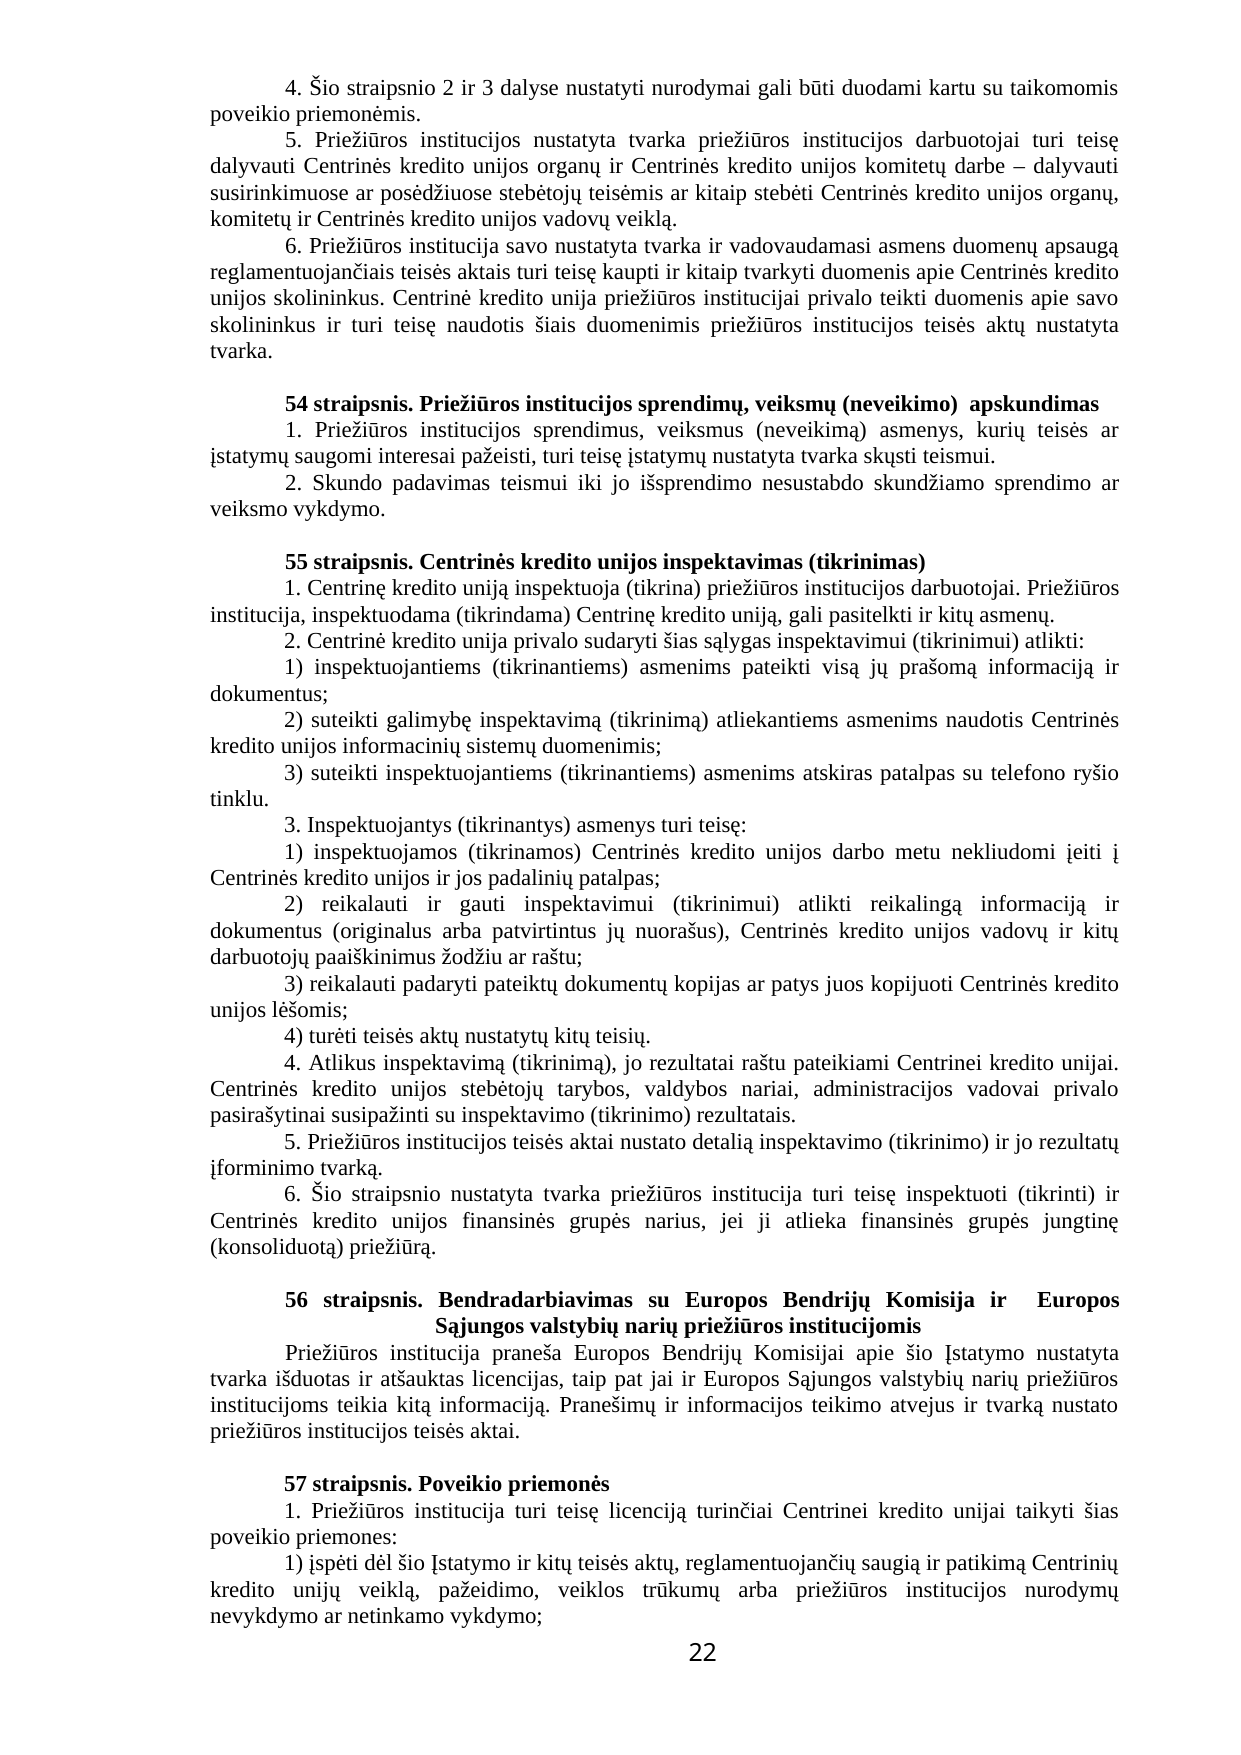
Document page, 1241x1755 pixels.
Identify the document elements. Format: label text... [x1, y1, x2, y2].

text 54 straipsnis. Priežiūros institucijos sprendimų, veiksmų (neveikimo) apskundimas [285, 390, 1120, 416]
text 6. Šio straipsnio nustatyta tvarka priežiūros institucija turi teisę inspektuoti (tikrinti) ir Centrinės kredito unijos finansinės grupės narius, jei ji atlieka finansinės grupės jungtinę (konsoliduotą) priežiūrą. [210, 1180, 1120, 1259]
text 3. Inspektuojantys (tikrinantys) asmenys turi teisę: [210, 811, 1120, 838]
text 4. Šio straipsnio 2 ir 3 dalyse nustatyti nurodymai gali būti duodami kartu su taikomomis poveikio priemonėmis. [210, 73, 1120, 126]
text 3) reikalauti padaryti pateiktų dokumentų kopijas ar patys juos kopijuoti Centrinės kredito unijos lėšomis; [210, 969, 1120, 1022]
text 2) suteikti galimybę inspektavimą (tikrinimą) atliekantiems asmenims naudotis Centrinės kredito unijos informacinių sistemų duomenimis; [210, 706, 1120, 759]
text 2) reikalauti ir gauti inspektavimui (tikrinimui) atlikti reikalingą informaciją ir dokumentus (originalus arba patvirtintus jų nuorašus), Centrinės kredito unijos vadovų ir kitų darbuotojų paaiškinimus žodžiu ar raštu; [210, 891, 1120, 969]
text Priežiūros institucija praneša Europos Bendrijų Komisijai apie šio Įstatymo nustatyta tvarka išduotas ir atšauktas licencijas, taip pat jai ir Europos Sąjungos valstybių narių priežiūros institucijoms teikia kitą informaciją. Pranešimų ir informacijos teikimo atvejus ir tvarką nustato priežiūros institucijos teisės aktai. [210, 1338, 1120, 1444]
text 1. Centrinę kredito uniją inspektuoja (tikrina) priežiūros institucijos darbuotojai. Priežiūros institucija, inspektuodama (tikrindama) Centrinę kredito uniją, gali pasitelkti ir kitų asmenų. [210, 574, 1120, 627]
text 4. Atlikus inspektavimą (tikrinimą), jo rezultatai raštu pateikiami Centrinei kredito unijai. Centrinės kredito unijos stebėtojų tarybos, valdybos nariai, administracijos vadovai privalo pasirašytinai susipažinti su inspektavimo (tikrinimo) rezultatais. [210, 1049, 1120, 1128]
text 5. Priežiūros institucijos nustatyta tvarka priežiūros institucijos darbuotojai turi teisę dalyvauti Centrinės kredito unijos organų ir Centrinės kredito unijos komitetų darbe – dalyvauti susirinkimuose ar posėdžiuose stebėtojų teisėmis ar kitaip stebėti Centrinės kredito unijos organų, komitetų ir Centrinės kredito unijos vadovų veiklą. [210, 126, 1120, 232]
text 6. Priežiūros institucija savo nustatyta tvarka ir vadovaudamasi asmens duomenų apsaugą reglamentuojančiais teisės aktais turi teisę kaupti ir kitaip tvarkyti duomenis apie Centrinės kredito unijos skolininkus. Centrinė kredito unija priežiūros institucijai privalo teikti duomenis apie savo skolininkus ir turi teisę naudotis šiais duomenimis priežiūros institucijos teisės aktų nustatyta tvarka. [210, 232, 1120, 363]
text 56 straipsnis. Bendradarbiavimas su Europos Bendrijų Komisija ir Europos Sąjungos valstybių narių priežiūros institucijomis [285, 1286, 1120, 1338]
text 5. Priežiūros institucijos teisės aktai nustato detalią inspektavimo (tikrinimo) ir jo rezultatų įforminimo tvarką. [210, 1128, 1120, 1180]
text 1) inspektuojamos (tikrinamos) Centrinės kredito unijos darbo metu nekliudomi įeiti į Centrinės kredito unijos ir jos padalinių patalpas; [210, 838, 1120, 891]
text 1) inspektuojantiems (tikrinantiems) asmenims pateikti visą jų prašomą informaciją ir dokumentus; [210, 653, 1120, 706]
text 4) turėti teisės aktų nustatytų kitų teisių. [210, 1022, 1120, 1049]
text 2. Skundo padavimas teismui iki jo išsprendimo nesustabdo skundžiamo sprendimo ar veiksmo vykdymo. [210, 469, 1120, 522]
text 1) įspėti dėl šio Įstatymo ir kitų teisės aktų, reglamentuojančių saugią ir patikimą Centrinių kredito unijų veiklą, pažeidimo, veiklos trūkumų arba priežiūros institucijos nurodymų nevykdymo ar netinkamo vykdymo; [210, 1549, 1120, 1628]
text 55 straipsnis. Centrinės kredito unijos inspektavimas (tikrinimas) [210, 548, 1120, 574]
text 3) suteikti inspektuojantiems (tikrinantiems) asmenims atskiras patalpas su telefono ryšio tinklu. [210, 759, 1120, 811]
text 1. Priežiūros institucija turi teisę licenciją turinčiai Centrinei kredito unijai taikyti šias poveikio priemones: [210, 1497, 1120, 1549]
text 1. Priežiūros institucijos sprendimus, veiksmus (neveikimą) asmenys, kurių teisės ar įstatymų saugomi interesai pažeisti, turi teisę įstatymų nustatyta tvarka skųsti teismui. [210, 416, 1120, 469]
text 57 straipsnis. Poveikio priemonės [210, 1470, 1120, 1497]
text 2. Centrinė kredito unija privalo sudaryti šias sąlygas inspektavimui (tikrinimui) atlikti: [210, 627, 1120, 653]
